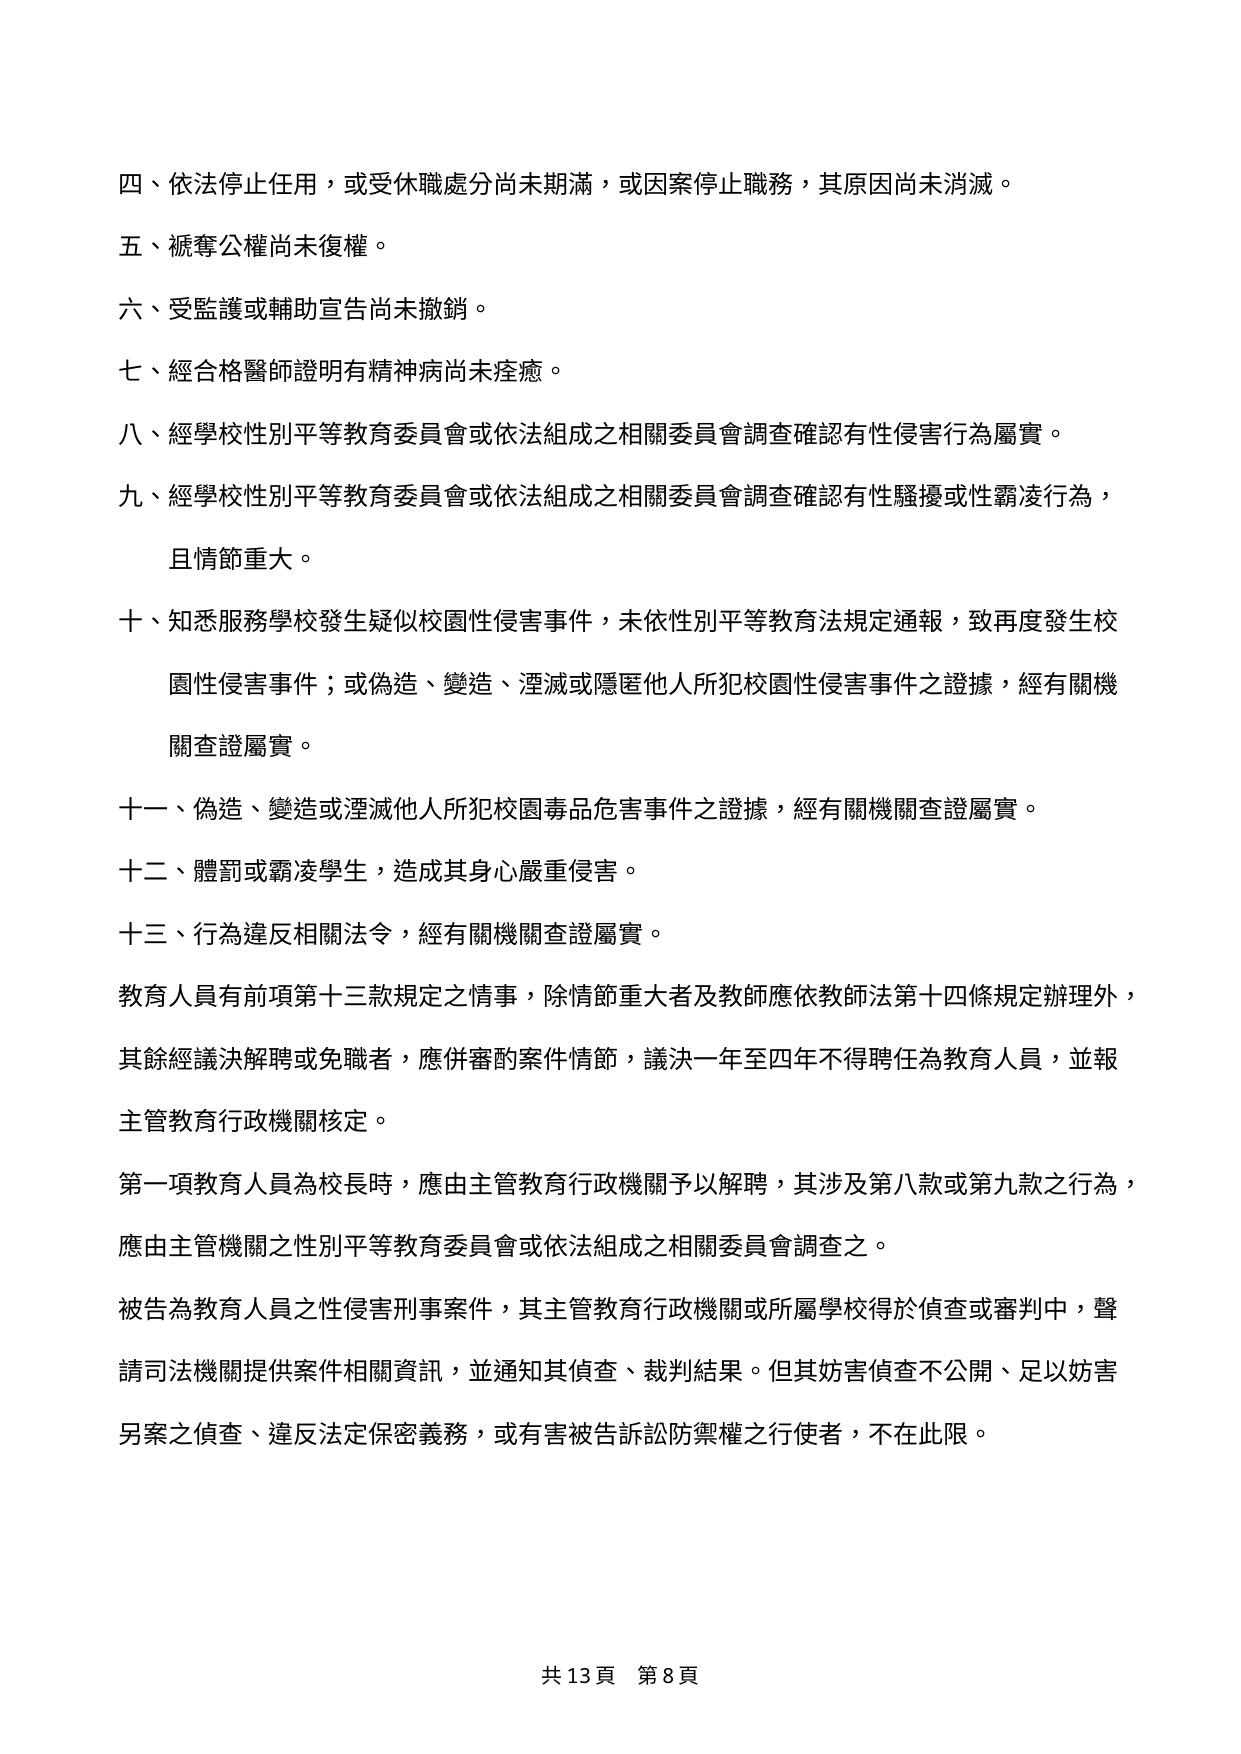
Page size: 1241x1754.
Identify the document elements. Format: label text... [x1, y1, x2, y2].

text 八、經學校性別平等教育委員會或依法組成之相關委員會調查確認有性侵害行為屬實。 [118, 391, 1122, 453]
text 五、褫奪公權尚未復權。 [118, 203, 1122, 266]
text 十三、行為違反相關法令，經有關機關查證屬實。 [118, 891, 1122, 953]
text 九、經學校性別平等教育委員會或依法組成之相關委員會調查確認有性騷擾或性霸凌行為，且情節重大。 [118, 453, 1122, 578]
text 十二、體罰或霸凌學生，造成其身心嚴重侵害。 [118, 828, 1122, 891]
text 十、知悉服務學校發生疑似校園性侵害事件，未依性別平等教育法規定通報，致再度發生校園性侵害事件；或偽造、變造、湮滅或隱匿他人所犯校園性侵害事件之證據，經有關機關查證屬實。 [118, 578, 1122, 766]
text 教育人員有前項第十三款規定之情事，除情節重大者及教師應依教師法第十四條規定辦理外，其餘經議決解聘或免職者，應併審酌案件情節，議決一年至四年不得聘任為教育人員，並報主管教育行政機關核定。 [118, 953, 1122, 1141]
text 六、受監護或輔助宣告尚未撤銷。 [118, 266, 1122, 328]
text 七、經合格醫師證明有精神病尚未痊癒。 [118, 328, 1122, 391]
text 四、依法停止任用，或受休職處分尚未期滿，或因案停止職務，其原因尚未消滅。 [118, 141, 1122, 203]
text 十一、偽造、變造或湮滅他人所犯校園毒品危害事件之證據，經有關機關查證屬實。 [118, 766, 1122, 828]
text 被告為教育人員之性侵害刑事案件，其主管教育行政機關或所屬學校得於偵查或審判中，聲請司法機關提供案件相關資訊，並通知其偵查、裁判結果。但其妨害偵查不公開、足以妨害另案之偵查、違反法定保密義務，或有害被告訴訟防禦權之行使者，不在此限。 [118, 1266, 1122, 1453]
text 第一項教育人員為校長時，應由主管教育行政機關予以解聘，其涉及第八款或第九款之行為，應由主管機關之性別平等教育委員會或依法組成之相關委員會調查之。 [118, 1141, 1122, 1266]
